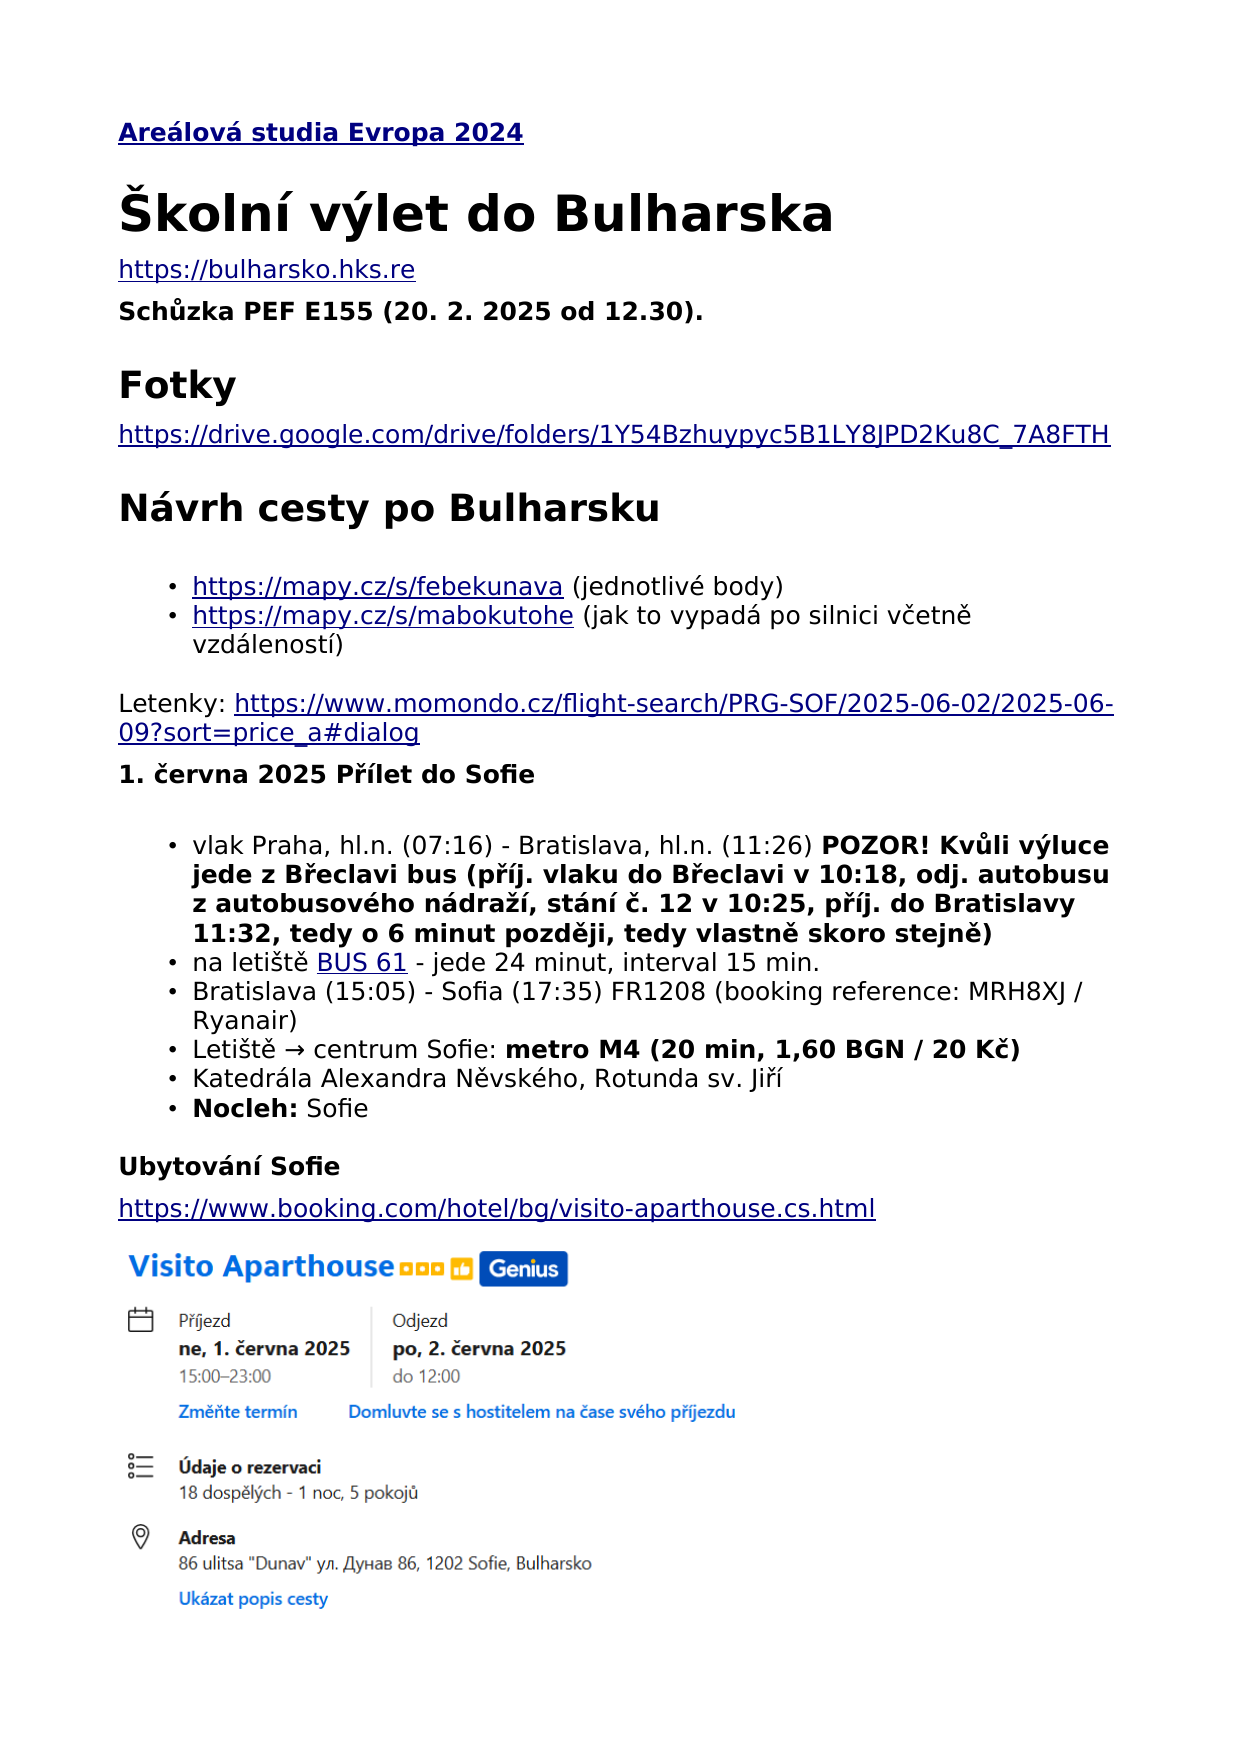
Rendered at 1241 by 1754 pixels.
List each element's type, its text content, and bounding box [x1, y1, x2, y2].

list Katedrála Alexandra Něvského, Rotunda sv. Jiří [177, 1064, 1122, 1094]
list na letiště BUS 61 - jede 24 minut, interval 15 min. [177, 948, 1122, 977]
subtitle Fotky [118, 364, 1122, 407]
text Ubytování Sofie [118, 1152, 1122, 1182]
text 1. června 2025 Přílet do Sofie [118, 760, 1122, 789]
list Bratislava (15:05) - Sofia (17:35) FR1208 (booking reference: MRH8XJ / Ryanair) [177, 977, 1122, 1035]
text Schůzka PEF E155 (20. 2. 2025 od 12.30). [118, 297, 1122, 326]
list Letiště → centrum Sofie: metro M4 (20 min, 1,60 BGN / 20 Kč) [177, 1035, 1122, 1064]
list Nocleh: Sofie [177, 1094, 1122, 1123]
list https://mapy.cz/s/mabokutohe (jak to vypadá po silnici včetně vzdáleností) [177, 601, 1122, 660]
picture [118, 1235, 744, 1618]
text https://www.booking.com/hotel/bg/visito-aparthouse.cs.html [118, 1194, 1122, 1223]
text https://drive.google.com/drive/folders/1Y54Bzhuypyc5B1LY8JPD2Ku8C_7A8FTH [118, 420, 1122, 449]
list vlak Praha, hl.n. (07:16) - Bratislava, hl.n. (11:26) POZOR! Kvůli výluce jede z Břeclavi bus (příj. vlaku do Břeclavi v 10:18, odj. autobusu z autobusového nádraží, stání č. 12 v 10:25, příj. do Bratislavy 11:32, tedy o 6 minut později, tedy vlastně skoro stejně) [177, 831, 1122, 948]
text Letenky: https://www.momondo.cz/flight-search/PRG-SOF/2025-06-02/2025-06-09?sort=price_a#dialog [118, 689, 1122, 748]
subtitle Školní výlet do Bulharska [118, 185, 1122, 243]
text https://bulharsko.hks.re [118, 256, 1122, 285]
list https://mapy.cz/s/febekunava (jednotlivé body) [177, 572, 1122, 601]
text Areálová studia Evropa 2024 [118, 118, 1122, 147]
subtitle Návrh cesty po Bulharsku [118, 487, 1122, 530]
